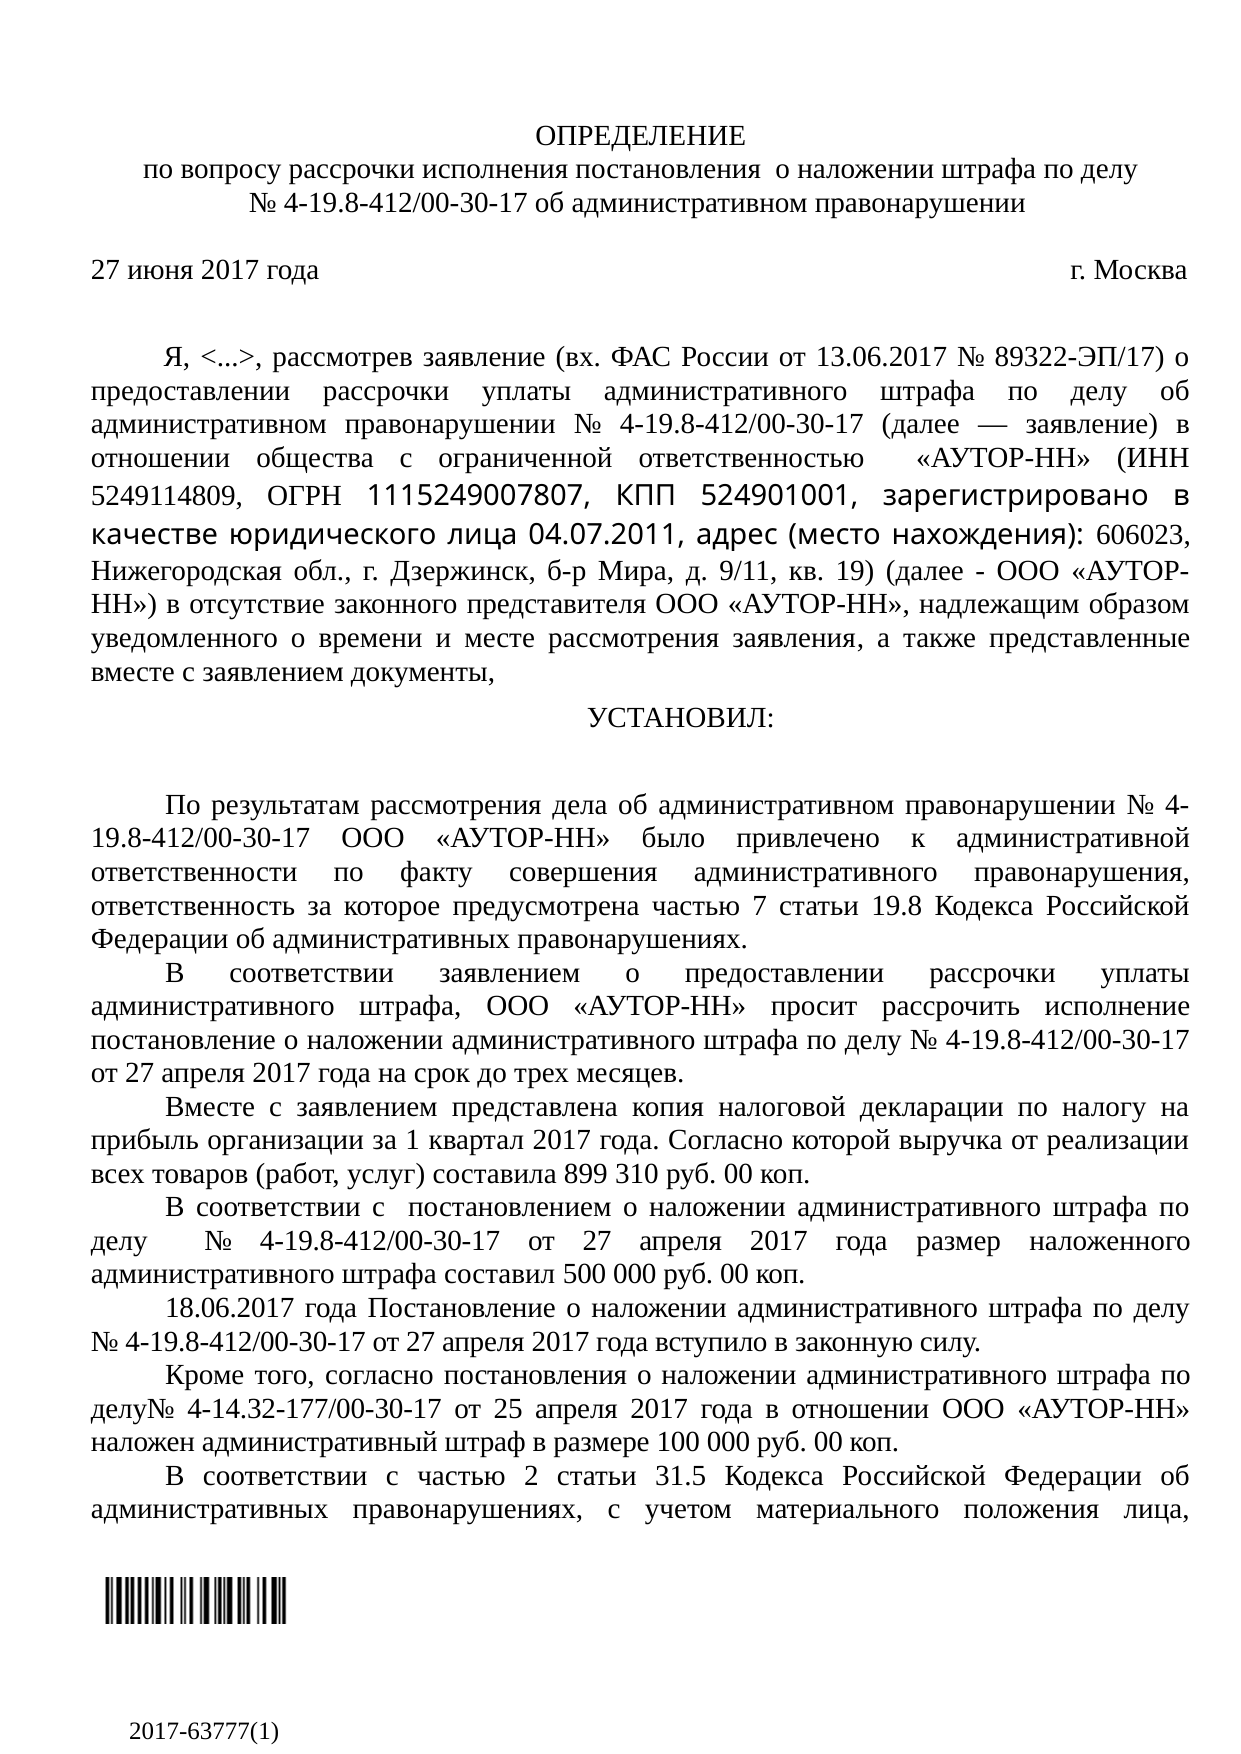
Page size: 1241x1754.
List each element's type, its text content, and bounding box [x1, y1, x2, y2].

text По результатам рассмотрения дела об административном правонарушении № 4-19.8-412/00-30-17 ООО «АУТОР-НН» было привлечено к административной ответственности по факту совершения административного правонарушения, ответственность за которое предусмотрена частью 7 статьи 19.8 Кодекса Российской Федерации об административных правонарушениях. [91, 787, 1191, 955]
picture [90, 1577, 304, 1624]
text В соответствии с постановлением о наложении административного штрафа по делу № 4-19.8-412/00-30-17 от 27 апреля 2017 года размер наложенного административного штрафа составил 500 000 руб. 00 коп. [91, 1189, 1191, 1290]
text В соответствии с частью 2 статьи 31.5 Кодекса Российской Федерации об административных правонарушениях, с учетом материального положения лица, [91, 1458, 1191, 1525]
text Я, <...>, рассмотрев заявление (вх. ФАС России от 13.06.2017 № 89322-ЭП/17) о предоставлении рассрочки уплаты административного штрафа по делу об административном правонарушении № 4-19.8-412/00-30-17 (далее — заявление) в отношении общества с ограниченной ответственностью «АУТОР-НН» (ИНН 5249114809, ОГРН 1115249007807, КПП 524901001, зарегистрировано в качестве юридического лица 04.07.2011, адрес (место нахождения): 606023, Нижегородская обл., г. Дзержинск, б-р Мира, д. 9/11, кв. 19) (далее - ООО «АУТОР-НН») в отсутствие законного представителя ООО «АУТОР-НН», надлежащим образом уведомленного о времени и месте рассмотрения заявления, а также представленные вместе с заявлением документы, [91, 339, 1191, 687]
subtitle по вопросу рассрочки исполнения постановления о наложении штрафа по делу [91, 152, 1191, 185]
subtitle ОПРЕДЕЛЕНИЕ [91, 118, 1191, 152]
text Вместе с заявлением представлена копия налоговой декларации по налогу на прибыль организации за 1 квартал 2017 года. Согласно которой выручка от реализации всех товаров (работ, услуг) составила 899 310 руб. 00 коп. [91, 1089, 1191, 1189]
text Кроме того, согласно постановления о наложении административного штрафа по делу№ 4-14.32-177/00-30-17 от 25 апреля 2017 года в отношении ООО «АУТОР-НН» наложен административный штраф в размере 100 000 руб. 00 коп. [91, 1357, 1191, 1458]
text 27 июня 2017 года г. Москва [91, 252, 1191, 286]
subtitle № 4-19.8-412/00-30-17 об административном правонарушении [91, 185, 1191, 219]
text 18.06.2017 года Постановление о наложении административного штрафа по делу № 4-19.8-412/00-30-17 от 27 апреля 2017 года вступило в законную силу. [91, 1290, 1191, 1357]
text В соответствии заявлением о предоставлении рассрочки уплаты административного штрафа, ООО «АУТОР-НН» просит рассрочить исполнение постановление о наложении административного штрафа по делу № 4-19.8-412/00-30-17 от 27 апреля 2017 года на срок до трех месяцев. [91, 955, 1191, 1089]
text УСТАНОВИЛ: [91, 700, 1191, 733]
